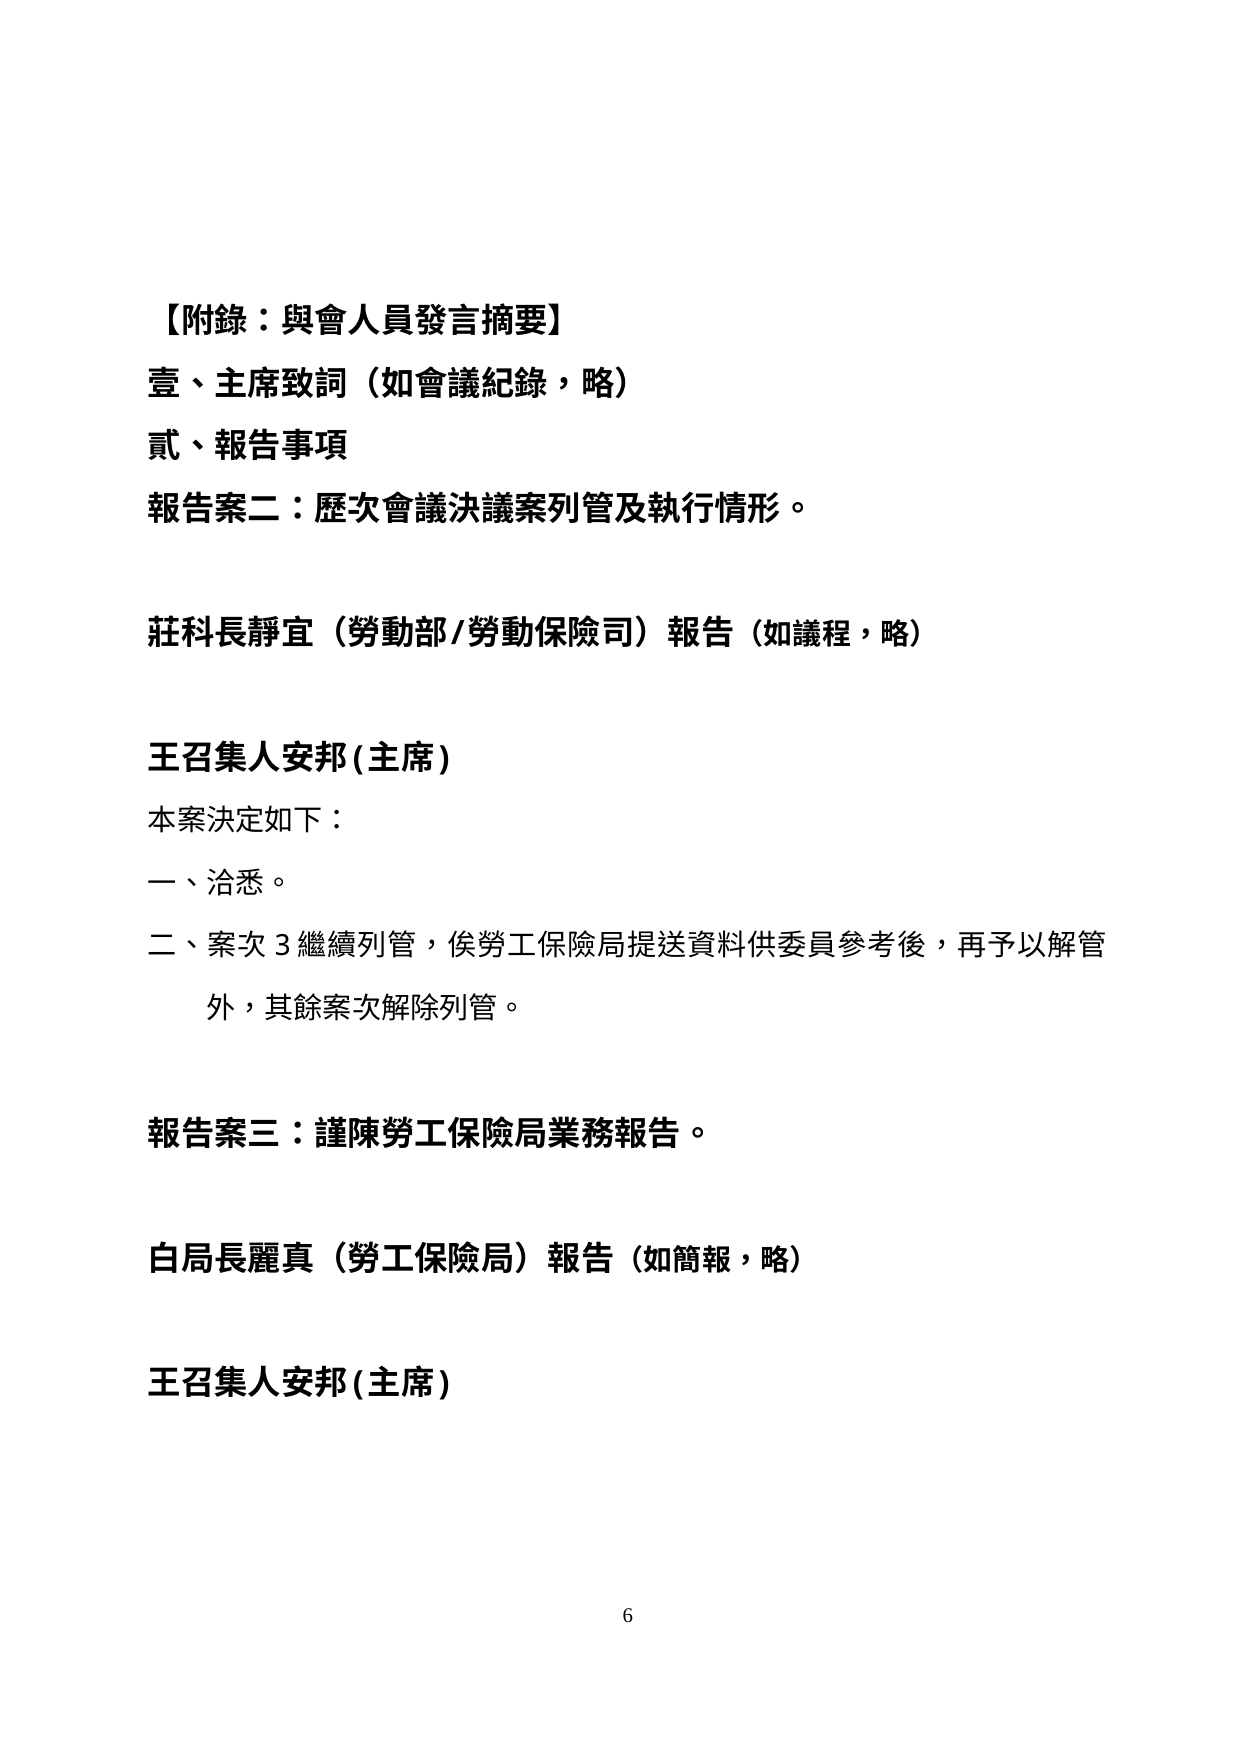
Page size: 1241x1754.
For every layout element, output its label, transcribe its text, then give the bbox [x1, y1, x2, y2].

text 壹、主席致詞（如會議紀錄，略） [148, 339, 1107, 401]
text 莊科長靜宜（勞動部/勞動保險司）報告（如議程，略） [148, 589, 1107, 651]
text 王召集人安邦(主席) [148, 714, 1107, 776]
text 二、案次3繼續列管，俟勞工保險局提送資料供委員參考後，再予以解管外，其餘案次解除列管。 [148, 901, 1107, 1026]
text 【附錄：與會人員發言摘要】 [148, 276, 1107, 339]
text 一、洽悉。 [148, 839, 1107, 901]
text 本案決定如下： [148, 776, 1107, 839]
text 王召集人安邦(主席) [148, 1339, 1107, 1401]
text 貳、報告事項 [148, 401, 1107, 464]
text 報告案三：謹陳勞工保險局業務報告。 [148, 1089, 1107, 1151]
text 白局長麗真（勞工保險局）報告（如簡報，略） [148, 1214, 1107, 1276]
text 報告案二：歷次會議決議案列管及執行情形。 [148, 464, 1107, 526]
